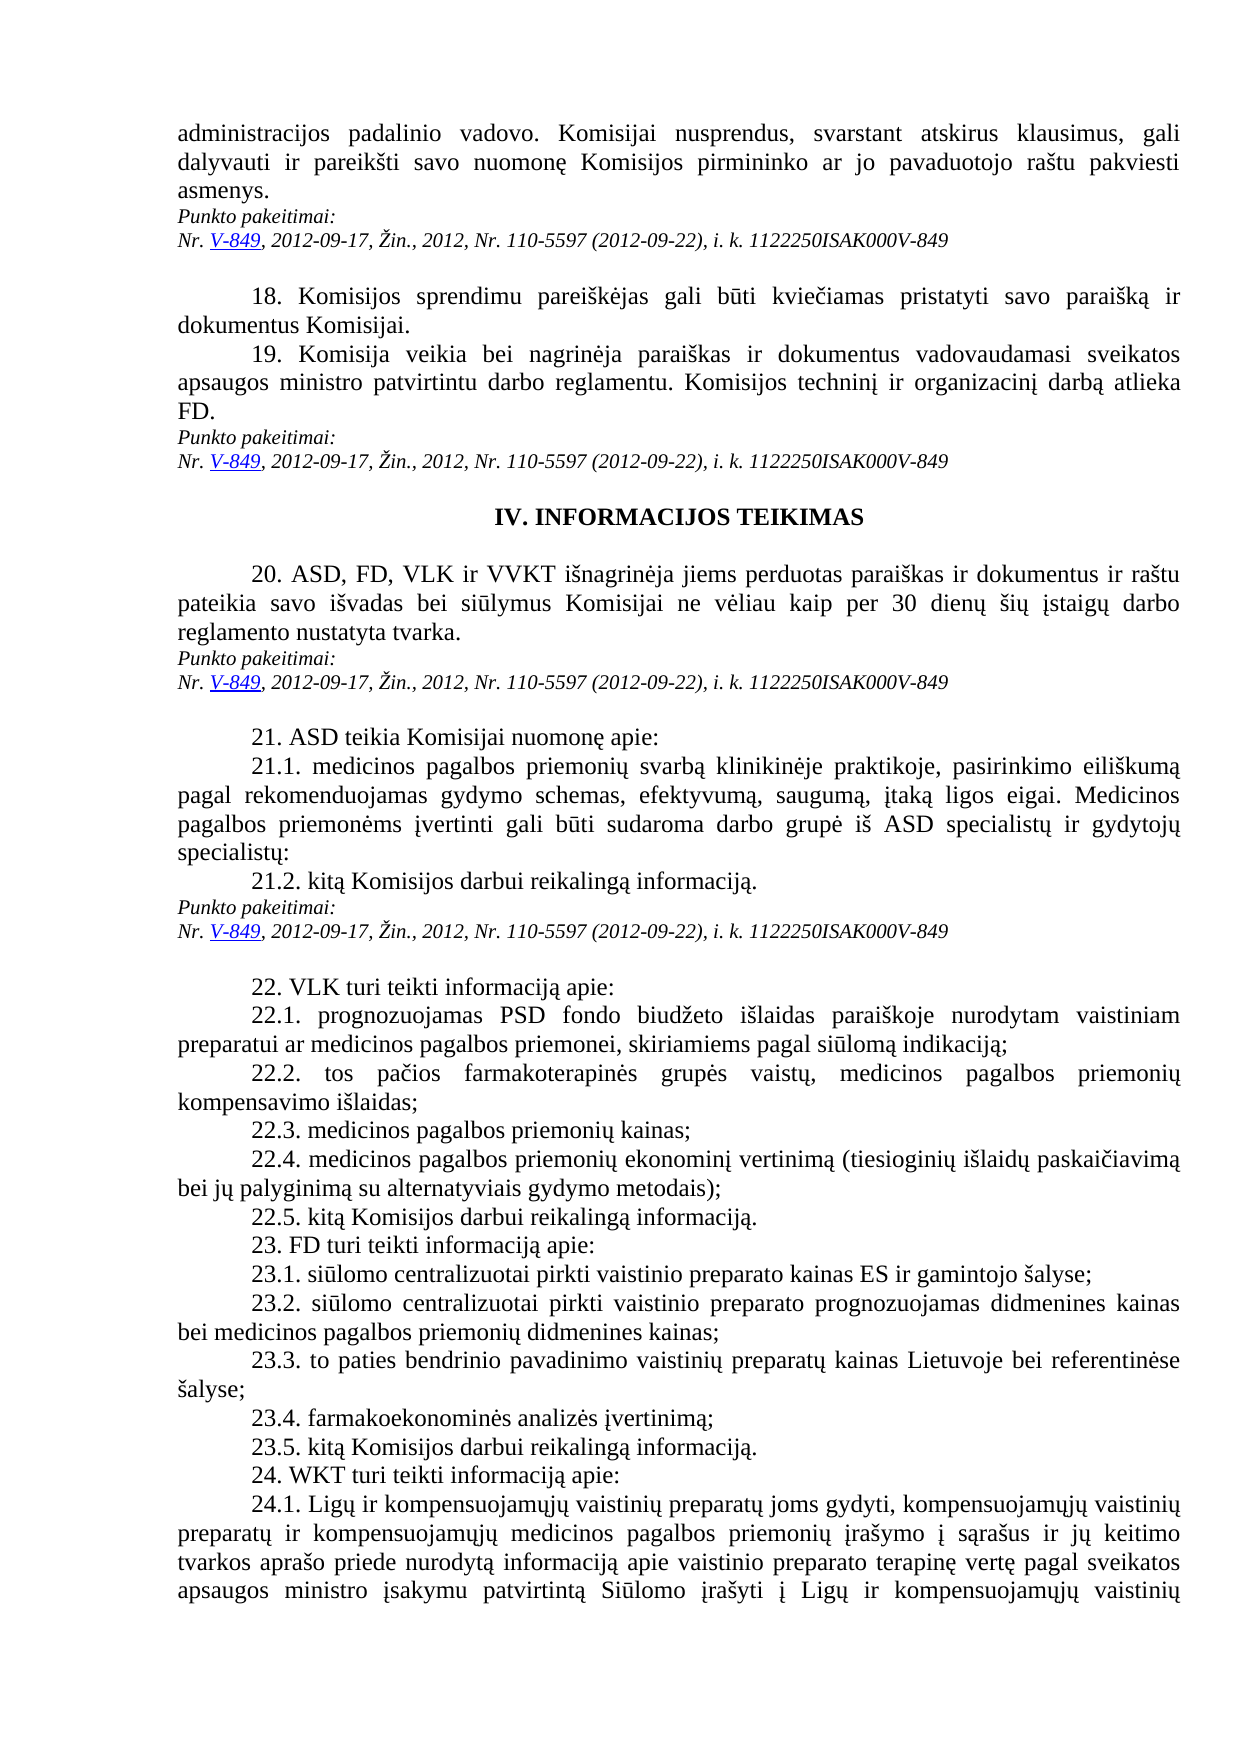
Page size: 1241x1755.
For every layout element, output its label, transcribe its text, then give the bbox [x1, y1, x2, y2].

text 22.4. medicinos pagalbos priemonių ekonominį vertinimą (tiesioginių išlaidų paskaičiavimą bei jų palyginimą su alternatyviais gydymo metodais); [177, 1144, 1181, 1202]
text administracijos padalinio vadovo. Komisijai nusprendus, svarstant atskirus klausimus, gali dalyvauti ir pareikšti savo nuomonę Komisijos pirmininko ar jo pavaduotojo raštu pakviesti asmenys. [177, 118, 1181, 204]
text 23.5. kitą Komisijos darbui reikalingą informaciją. [177, 1432, 1181, 1461]
text IV. INFORMACIJOS TEIKIMAS [177, 502, 1181, 531]
text 23.4. farmakoekonominės analizės įvertinimą; [177, 1403, 1181, 1432]
text Punkto pakeitimai: [177, 204, 1181, 228]
text 23.2. siūlomo centralizuotai pirkti vaistinio preparato prognozuojamas didmenines kainas bei medicinos pagalbos priemonių didmenines kainas; [177, 1288, 1181, 1346]
text 23. FD turi teikti informaciją apie: [177, 1231, 1181, 1259]
text 18. Komisijos sprendimu pareiškėjas gali būti kviečiamas pristatyti savo paraišką ir dokumentus Komisijai. [177, 281, 1181, 339]
text Nr. V-849, 2012-09-17, Žin., 2012, Nr. 110-5597 (2012-09-22), i. k. 1122250ISAK000V-849 [177, 228, 1181, 252]
text Punkto pakeitimai: [177, 895, 1181, 919]
text 21.1. medicinos pagalbos priemonių svarbą klinikinėje praktikoje, pasirinkimo eiliškumą pagal rekomenduojamas gydymo schemas, efektyvumą, saugumą, įtaką ligos eigai. Medicinos pagalbos priemonėms įvertinti gali būti sudaroma darbo grupė iš ASD specialistų ir gydytojų specialistų: [177, 751, 1181, 866]
text 24. WKT turi teikti informaciją apie: [177, 1461, 1181, 1489]
text 23.3. to paties bendrinio pavadinimo vaistinių preparatų kainas Lietuvoje bei referentinėse šalyse; [177, 1346, 1181, 1403]
text 22. VLK turi teikti informaciją apie: [177, 972, 1181, 1001]
text 22.5. kitą Komisijos darbui reikalingą informaciją. [177, 1202, 1181, 1231]
text 20. ASD, FD, VLK ir VVKT išnagrinėja jiems perduotas paraiškas ir dokumentus ir raštu pateikia savo išvadas bei siūlymus Komisijai ne vėliau kaip per 30 dienų šių įstaigų darbo reglamento nustatyta tvarka. [177, 559, 1181, 646]
text 22.2. tos pačios farmakoterapinės grupės vaistų, medicinos pagalbos priemonių kompensavimo išlaidas; [177, 1058, 1181, 1116]
text Punkto pakeitimai: [177, 425, 1181, 449]
text Nr. V-849, 2012-09-17, Žin., 2012, Nr. 110-5597 (2012-09-22), i. k. 1122250ISAK000V-849 [177, 449, 1181, 473]
text 21.2. kitą Komisijos darbui reikalingą informaciją. [177, 866, 1181, 895]
text Nr. V-849, 2012-09-17, Žin., 2012, Nr. 110-5597 (2012-09-22), i. k. 1122250ISAK000V-849 [177, 670, 1181, 694]
text 24.1. Ligų ir kompensuojamųjų vaistinių preparatų joms gydyti, kompensuojamųjų vaistinių preparatų ir kompensuojamųjų medicinos pagalbos priemonių įrašymo į sąrašus ir jų keitimo tvarkos aprašo priede nurodytą informaciją apie vaistinio preparato terapinę vertę pagal sveikatos apsaugos ministro įsakymu patvirtintą Siūlomo įrašyti į Ligų ir kompensuojamųjų vaistinių [177, 1489, 1181, 1604]
text 21. ASD teikia Komisijai nuomonę apie: [177, 722, 1181, 751]
text 23.1. siūlomo centralizuotai pirkti vaistinio preparato kainas ES ir gamintojo šalyse; [177, 1259, 1181, 1288]
text 22.1. prognozuojamas PSD fondo biudžeto išlaidas paraiškoje nurodytam vaistiniam preparatui ar medicinos pagalbos priemonei, skiriamiems pagal siūlomą indikaciją; [177, 1001, 1181, 1058]
text 19. Komisija veikia bei nagrinėja paraiškas ir dokumentus vadovaudamasi sveikatos apsaugos ministro patvirtintu darbo reglamentu. Komisijos techninį ir organizacinį darbą atlieka FD. [177, 339, 1181, 425]
text 22.3. medicinos pagalbos priemonių kainas; [177, 1116, 1181, 1144]
text Nr. V-849, 2012-09-17, Žin., 2012, Nr. 110-5597 (2012-09-22), i. k. 1122250ISAK000V-849 [177, 919, 1181, 943]
text Punkto pakeitimai: [177, 646, 1181, 670]
